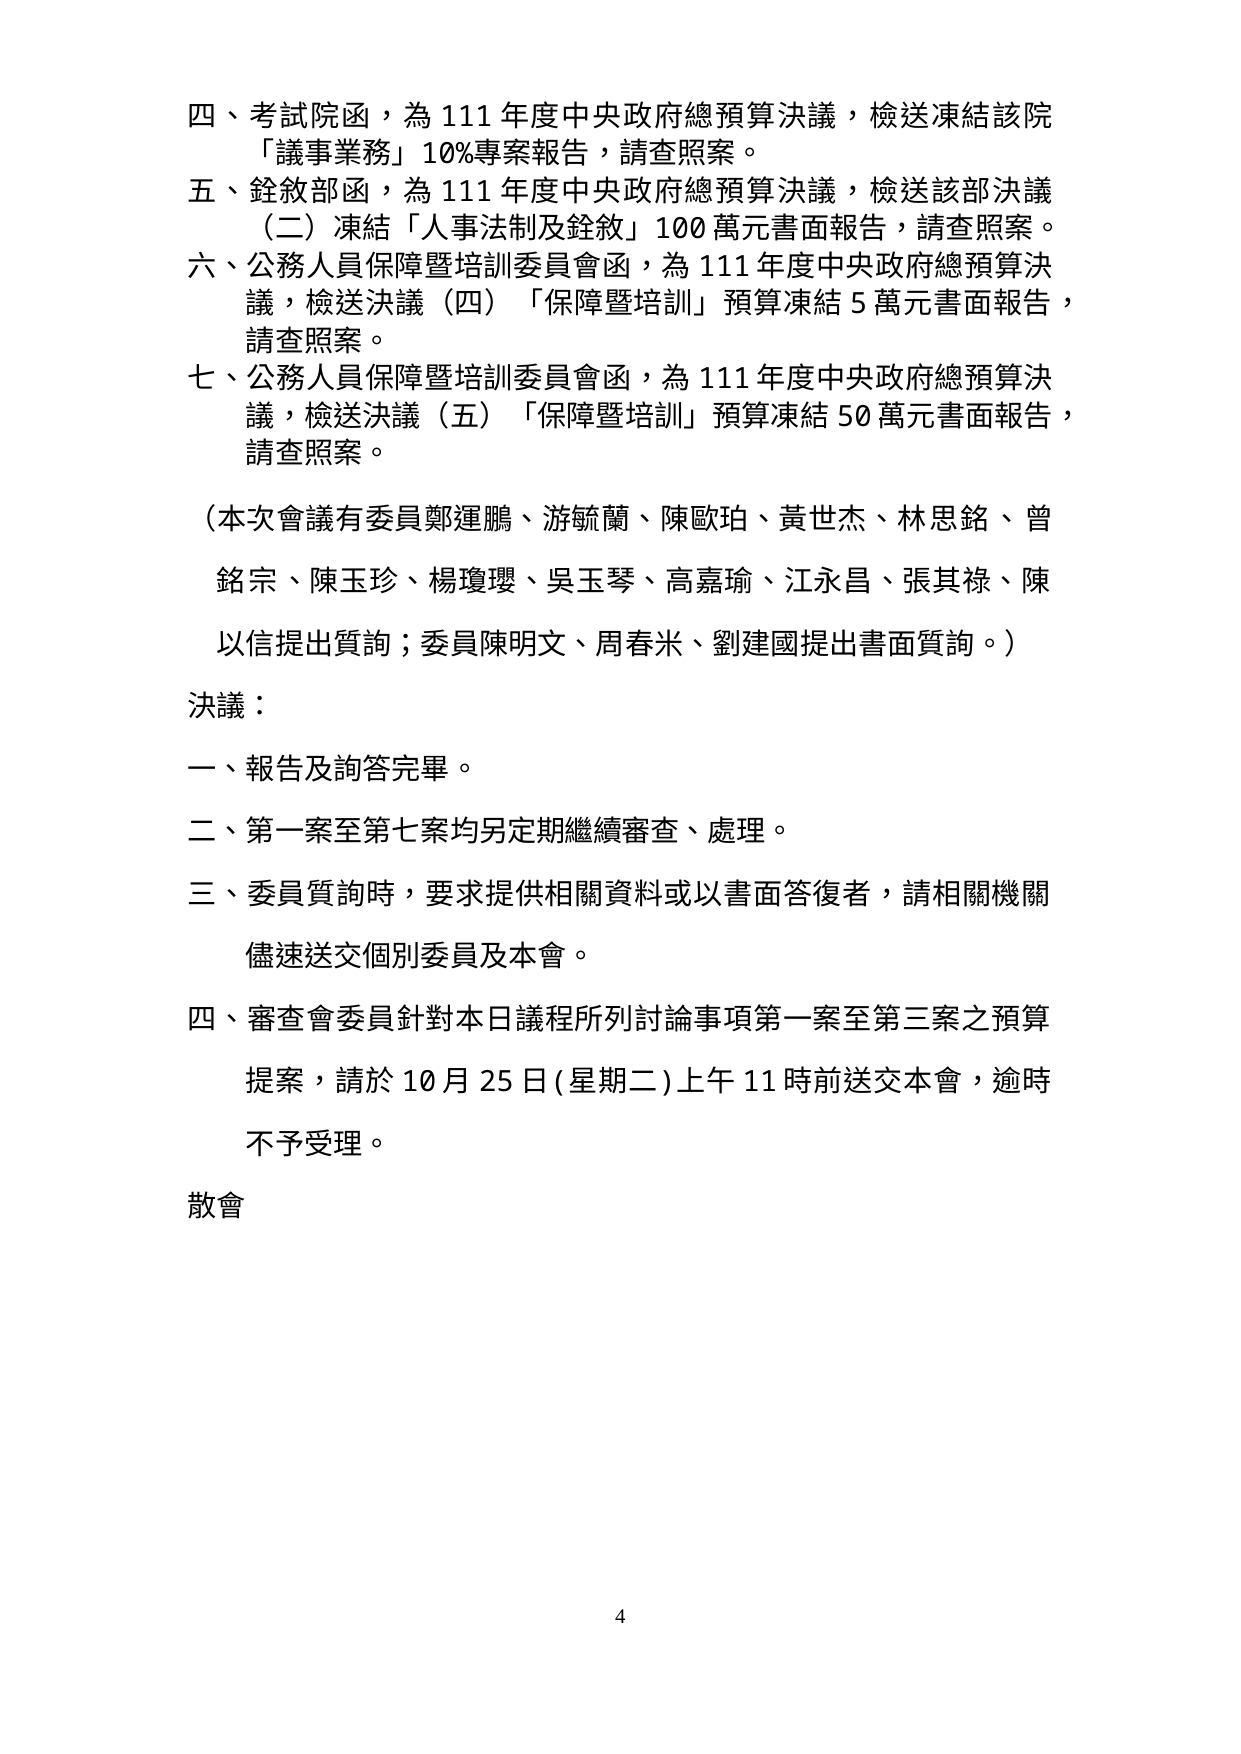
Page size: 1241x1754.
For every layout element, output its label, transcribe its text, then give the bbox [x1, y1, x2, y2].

text 四、考試院函，為111年度中央政府總預算決議，檢送凍結該院「議事業務」10%專案報告，請查照案。 [187, 96, 1053, 171]
text 六、公務人員保障暨培訓委員會函，為111年度中央政府總預算決議，檢送決議（四）「保障暨培訓」預算凍結5萬元書面報告，請查照案。 [187, 246, 1053, 359]
text （本次會議有委員鄭運鵬、游毓蘭、陳歐珀、黃世杰、林思銘、曾銘宗、陳玉珍、楊瓊瓔、吳玉琴、高嘉瑜、江永昌、張其祿、陳以信提出質詢；委員陳明文、周春米、劉建國提出書面質詢。） [187, 475, 1053, 662]
text 四、審查會委員針對本日議程所列討論事項第一案至第三案之預算提案，請於10月25日(星期二)上午11時前送交本會，逾時不予受理。 [187, 975, 1053, 1162]
text 散會 [187, 1162, 1053, 1225]
text 三、委員質詢時，要求提供相關資料或以書面答復者，請相關機關儘速送交個別委員及本會。 [187, 850, 1053, 975]
text 決議： [187, 662, 1053, 725]
text 二、第一案至第七案均另定期繼續審查、處理。 [187, 787, 1053, 850]
text 一、報告及詢答完畢。 [187, 725, 1053, 787]
text 七、公務人員保障暨培訓委員會函，為111年度中央政府總預算決議，檢送決議（五）「保障暨培訓」預算凍結50萬元書面報告，請查照案。 [187, 359, 1053, 471]
text 五、銓敘部函，為111年度中央政府總預算決議，檢送該部決議（二）凍結「人事法制及銓敘」100萬元書面報告，請查照案。 [187, 171, 1053, 246]
